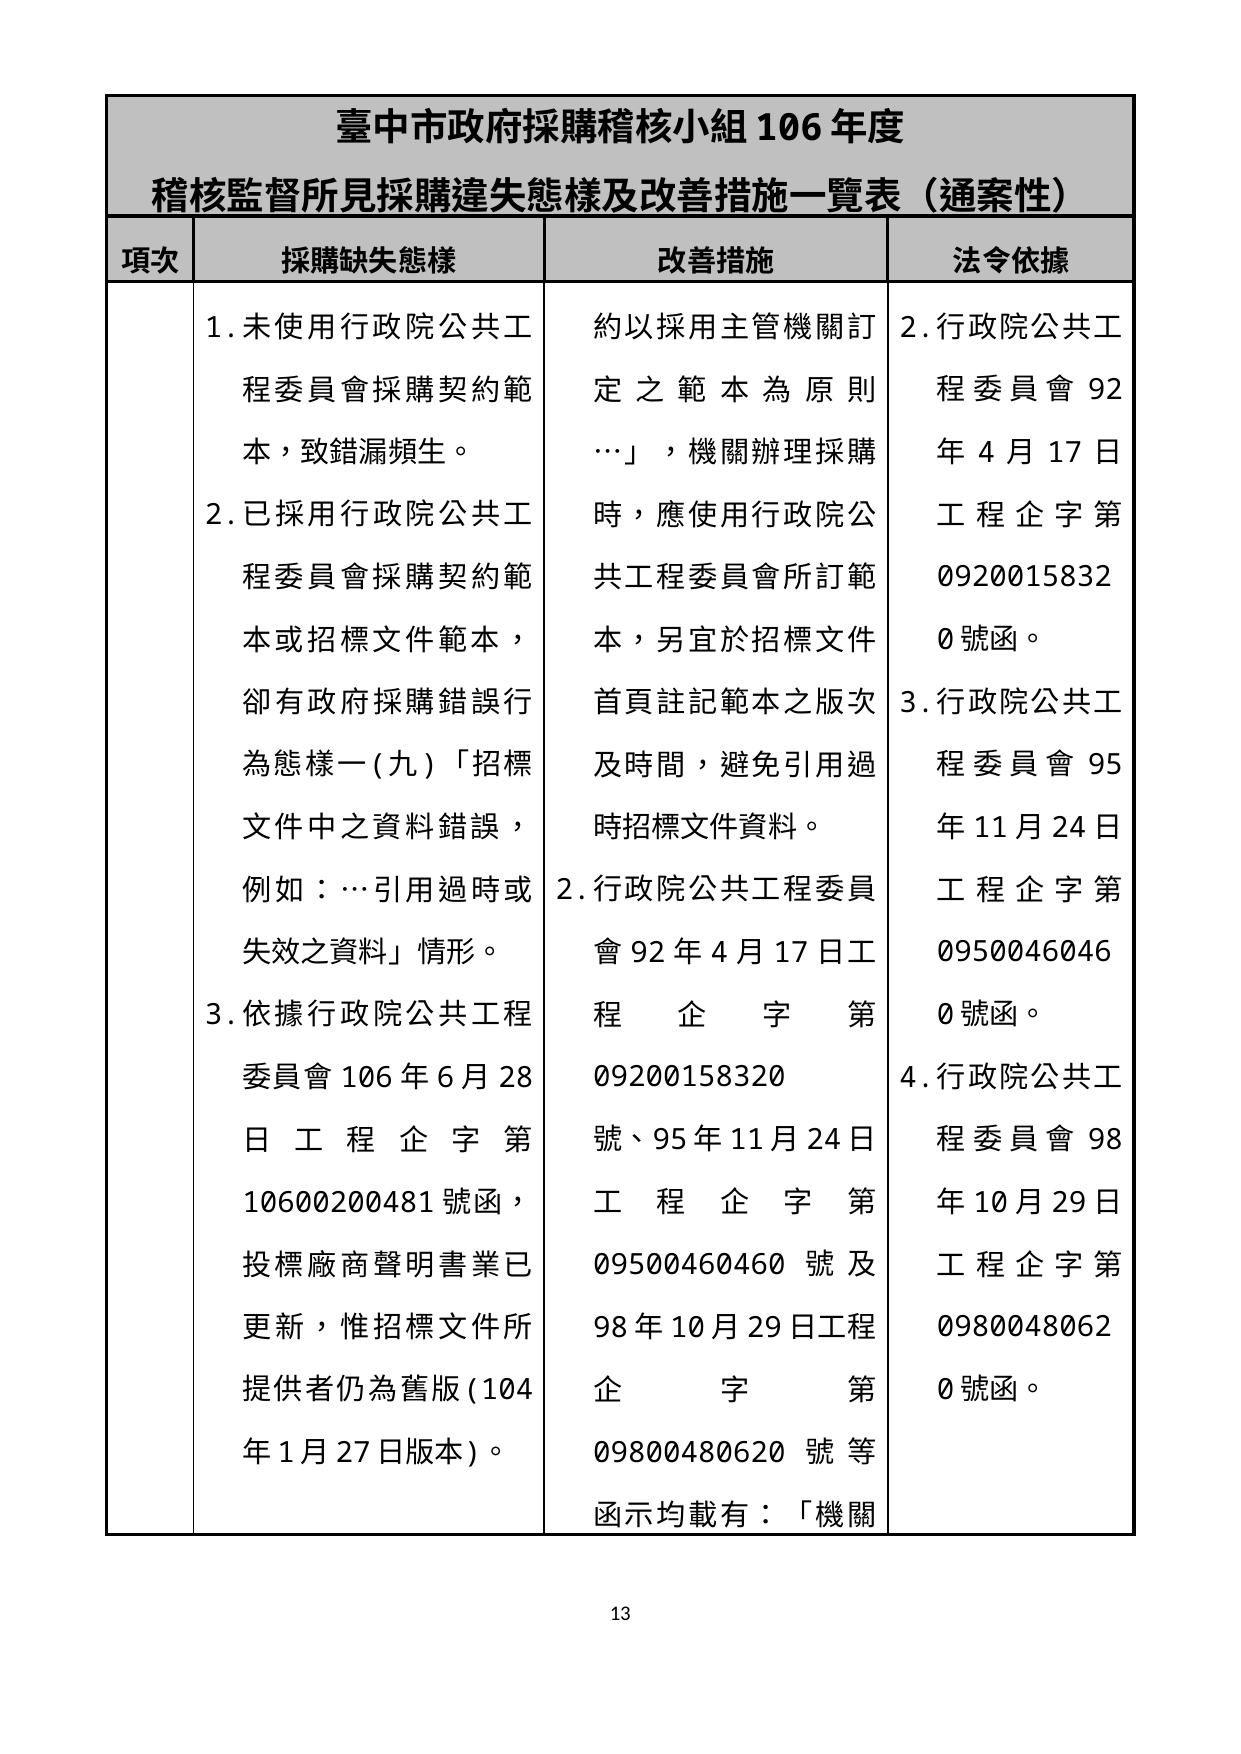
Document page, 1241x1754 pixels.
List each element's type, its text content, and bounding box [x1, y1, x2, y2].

table_header 臺中市政府採購稽核小組106年度 稽核監督所見採購違失態樣及改善措施一覽表（通案性） [108, 97, 1132, 214]
table_cell [108, 283, 193, 1533]
table_cell 法令依據 [889, 218, 1132, 280]
table_cell 政府採購法第63條。 行政院公共工程委員會92年4月17日工程企字第09200158320號函。 行政院公共工程委員會95年11月24日工程企字第09500460460號函。 行政院公共工程委員會98年10月29日工程企字第09800480620號函。 [889, 283, 1132, 1533]
table_cell 製作招標文件之常見缺失： 未使用行政院公共工程委員會採購契約範本，致錯漏頻生。 已採用行政院公共工程委員會採購契約範本或招標文件範本，卻有政府採購錯誤行為態樣一(九)「招標文件中之資料錯誤，例如：…引用過時或失效之資料」情形。 依據行政院公共工程委員會106年6月28日工程企字第10600200481號函，投標廠商聲明書業已更新，惟招標文件所提供者仍為舊版(104年1月27日版本)。 [194, 283, 543, 1533]
table_cell 改善措施 [546, 218, 886, 280]
table_cell 約以採用主管機關訂定之範本為原則…」，機關辦理採購時，應使用行政院公共工程委員會所訂範本，另宜於招標文件首頁註記範本之版次及時間，避免引用過時招標文件資料。 行政院公共工程委員會92年4月17日工程企字第09200158320號、95年11月24日工程企字第09500460460號及98年10月29日工程企字第09800480620號等函示均載有：「機關 [545, 283, 887, 1533]
table_cell 項次 [108, 218, 192, 280]
table_cell 採購缺失態樣 [195, 218, 543, 280]
